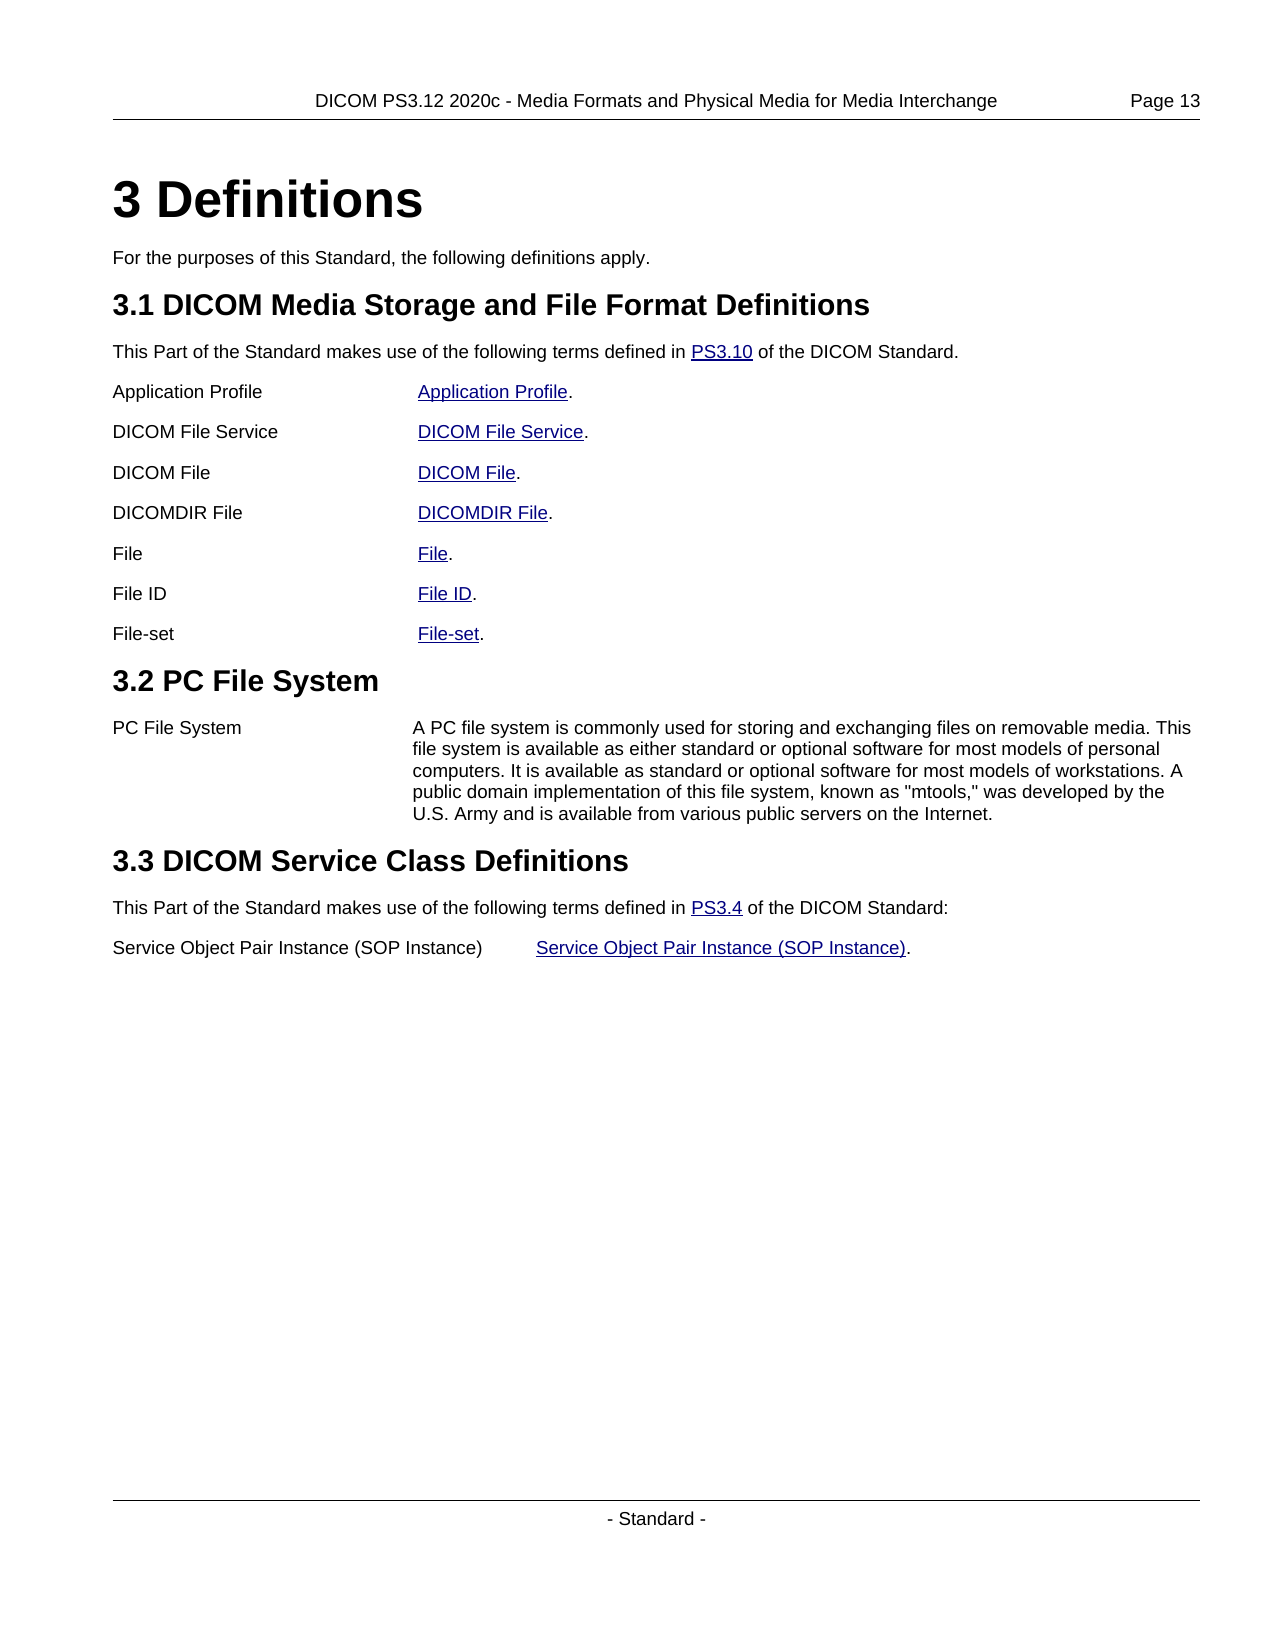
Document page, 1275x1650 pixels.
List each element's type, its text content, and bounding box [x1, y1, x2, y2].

text DICOM File DICOM File. [112, 462, 1200, 483]
text 3.3 DICOM Service Class Definitions [112, 843, 1200, 878]
text File ID File ID. [112, 583, 1200, 604]
text DICOM File Service DICOM File Service. [112, 421, 1200, 443]
text Application Profile Application Profile. [112, 381, 1200, 403]
text For the purposes of this Standard, the following definitions apply. [112, 247, 1200, 269]
text Service Object Pair Instance (SOP Instance) Service Object Pair Instance (SOP Instance). [112, 937, 1200, 958]
text DICOMDIR File DICOMDIR File. [112, 502, 1200, 523]
text 3 Definitions [112, 169, 1200, 228]
text 3.2 PC File System [112, 663, 1200, 698]
text File-set File-set. [112, 623, 1200, 644]
text File File. [112, 542, 1200, 564]
text This Part of the Standard makes use of the following terms defined in PS3.4 of the DICOM Standard: [112, 896, 1200, 918]
text PC File System A PC file system is commonly used for storing and exchanging files on removable media. This file system is available as either standard or optional software for most models of personal computers. It is available as standard or optional software for most models of workstations. A public domain implementation of this file system, known as "mtools," was developed by the U.S. Army and is available from various public servers on the Internet. [112, 717, 1200, 824]
text This Part of the Standard makes use of the following terms defined in PS3.10 of the DICOM Standard. [112, 341, 1200, 362]
text 3.1 DICOM Media Storage and File Format Definitions [112, 287, 1200, 322]
